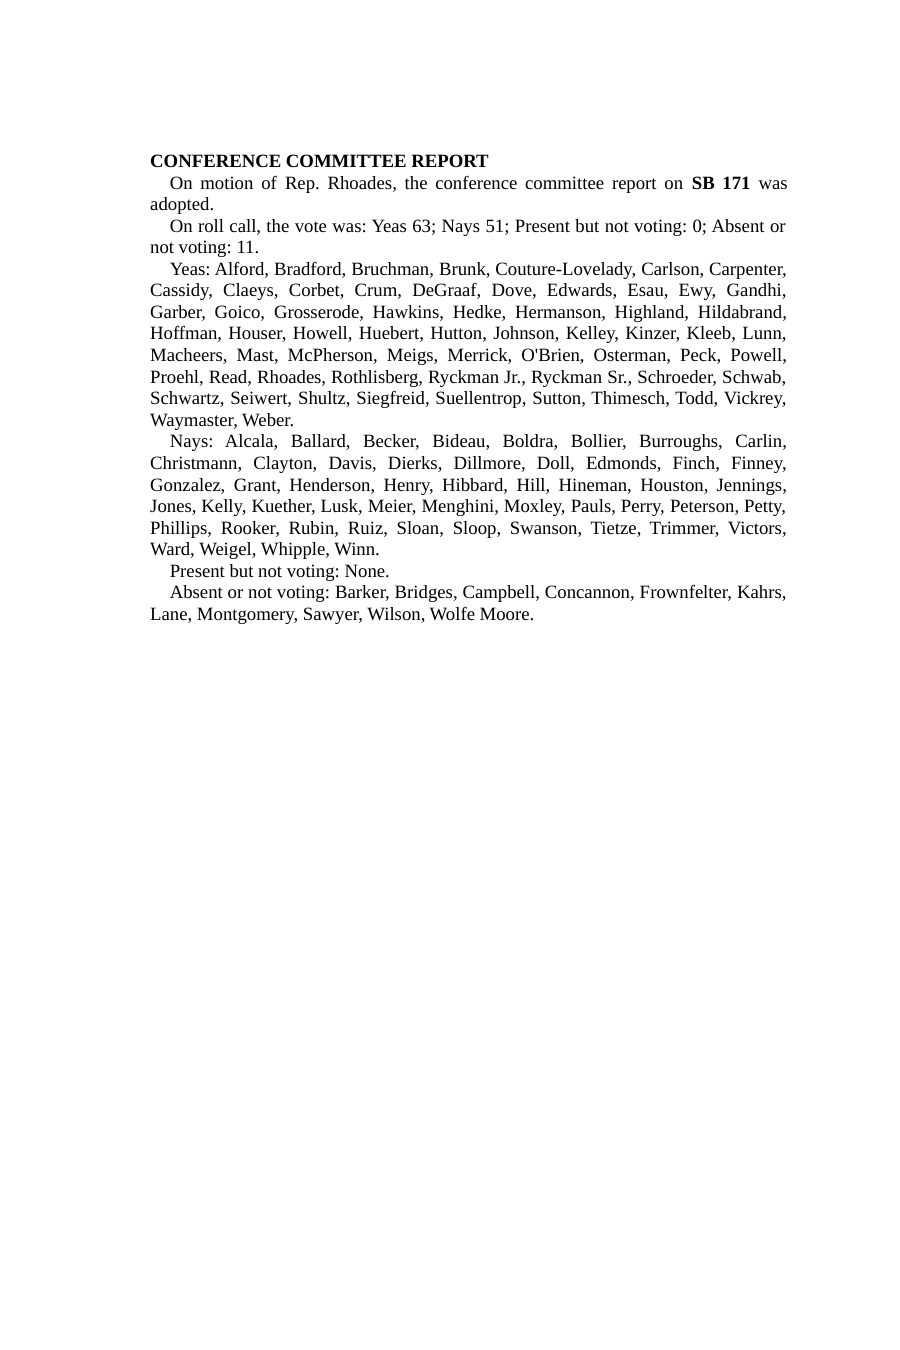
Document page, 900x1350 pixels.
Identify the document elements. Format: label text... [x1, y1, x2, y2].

text CONFERENCE COMMITTEE REPORT [150, 150, 787, 172]
text Present but not voting: None. [150, 560, 787, 581]
text On roll call, the vote was: Yeas 63; Nays 51; Present but not voting: 0; Absent or not voting: 11. [150, 215, 787, 258]
text Nays: Alcala, Ballard, Becker, Bideau, Boldra, Bollier, Burroughs, Carlin, Christmann, Clayton, Davis, Dierks, Dillmore, Doll, Edmonds, Finch, Finney, Gonzalez, Grant, Henderson, Henry, Hibbard, Hill, Hineman, Houston, Jennings, Jones, Kelly, Kuether, Lusk, Meier, Menghini, Moxley, Pauls, Perry, Peterson, Petty, Phillips, Rooker, Rubin, Ruiz, Sloan, Sloop, Swanson, Tietze, Trimmer, Victors, Ward, Weigel, Whipple, Winn. [150, 430, 787, 560]
text Yeas: Alford, Bradford, Bruchman, Brunk, Couture-Lovelady, Carlson, Carpenter, Cassidy, Claeys, Corbet, Crum, DeGraaf, Dove, Edwards, Esau, Ewy, Gandhi, Garber, Goico, Grosserode, Hawkins, Hedke, Hermanson, Highland, Hildabrand, Hoffman, Houser, Howell, Huebert, Hutton, Johnson, Kelley, Kinzer, Kleeb, Lunn, Macheers, Mast, McPherson, Meigs, Merrick, O'Brien, Osterman, Peck, Powell, Proehl, Read, Rhoades, Rothlisberg, Ryckman Jr., Ryckman Sr., Schroeder, Schwab, Schwartz, Seiwert, Shultz, Siegfreid, Suellentrop, Sutton, Thimesch, Todd, Vickrey, Waymaster, Weber. [150, 258, 787, 430]
text Absent or not voting: Barker, Bridges, Campbell, Concannon, Frownfelter, Kahrs, Lane, Montgomery, Sawyer, Wilson, Wolfe Moore. [150, 581, 787, 624]
text On motion of Rep. Rhoades, the conference committee report on SB 171 was adopted. [150, 172, 787, 215]
